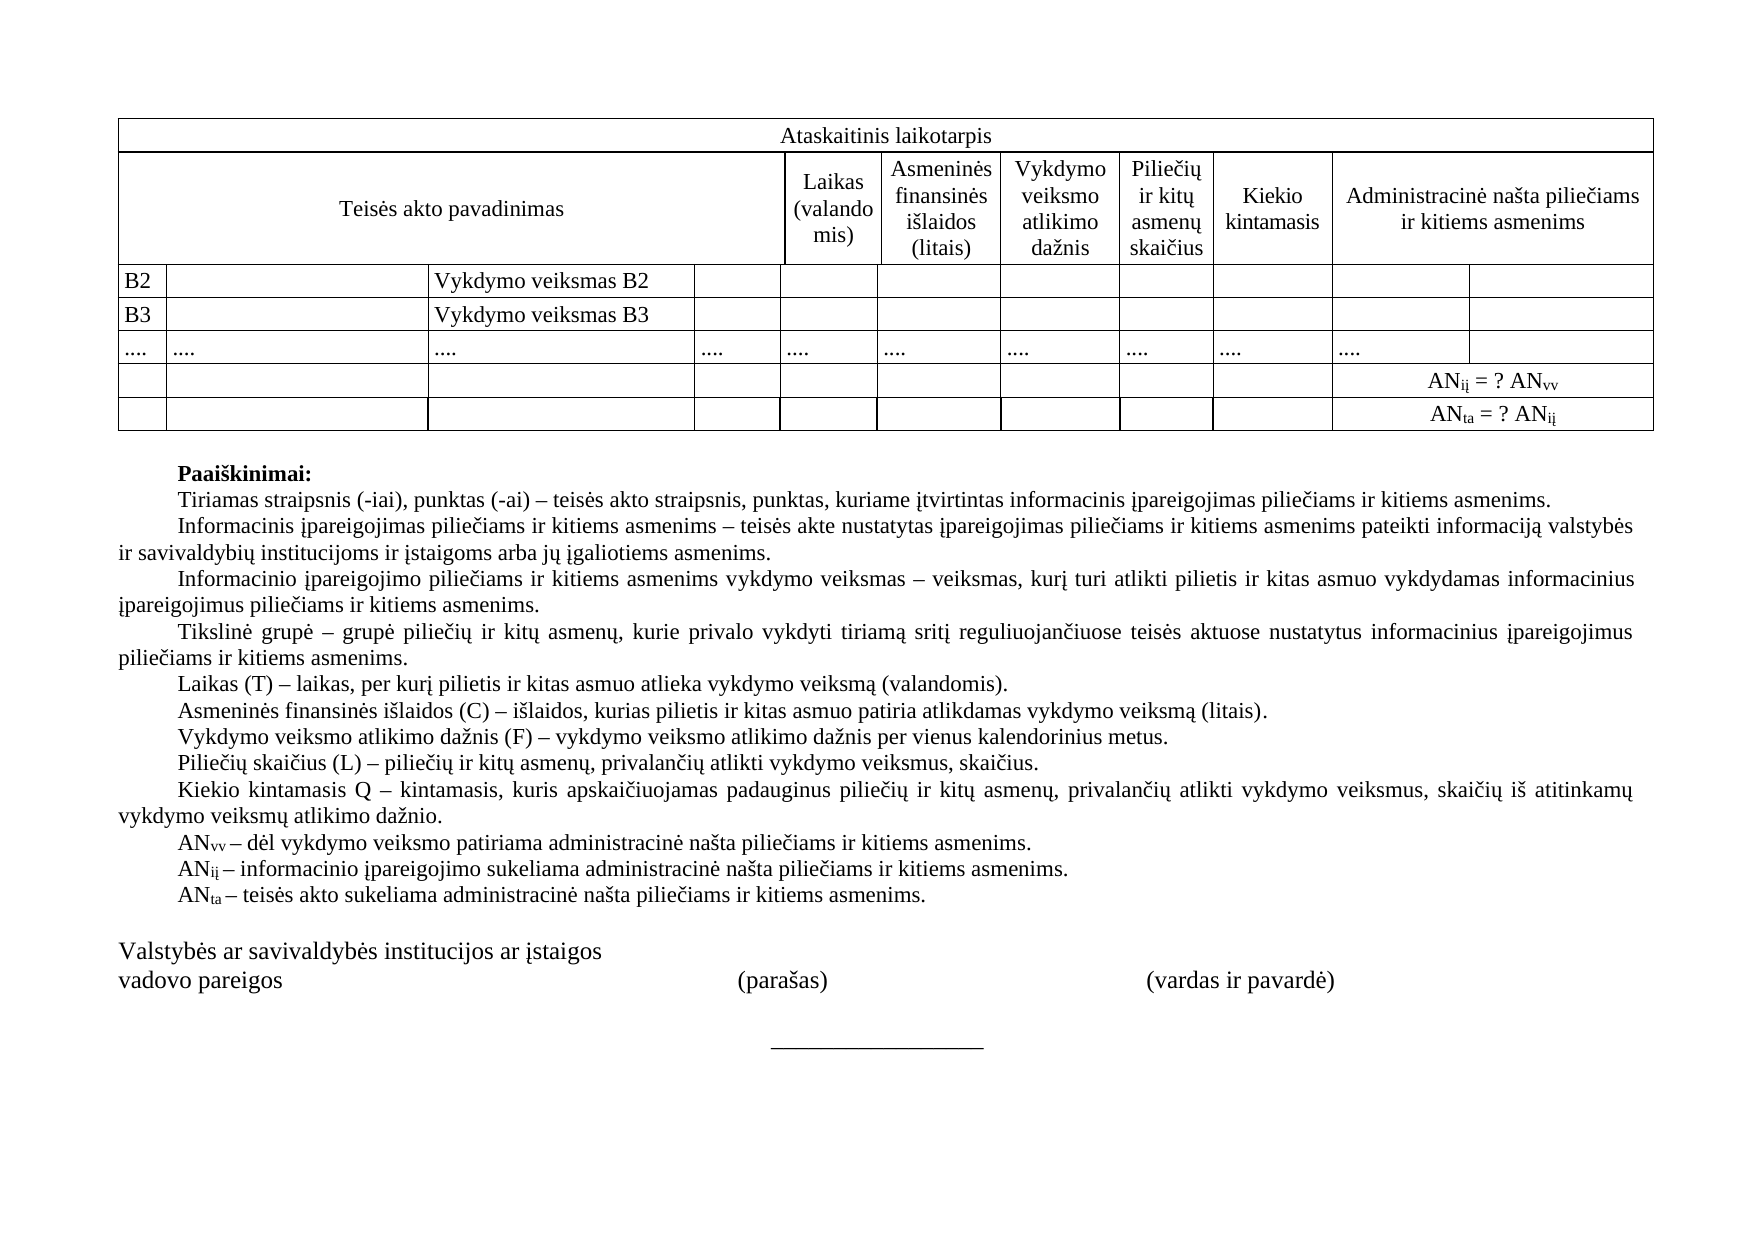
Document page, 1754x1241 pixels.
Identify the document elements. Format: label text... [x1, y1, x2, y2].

table_cell Kiekio kintamasis [1214, 153, 1332, 264]
table_cell Vykdymo veiksmo atlikimo dažnis [1001, 153, 1119, 264]
table_cell [878, 265, 1000, 297]
table_cell [1470, 265, 1653, 297]
table_cell [781, 265, 877, 297]
text Piliečių skaičius (L) – piliečių ir kitų asmenų, privalančių atlikti vykdymo veiksmus, skaičius. [118, 749, 1636, 776]
table_cell ANiį = ?SUMA ANvv [1333, 364, 1653, 397]
table_cell .... [167, 331, 428, 363]
table_cell [1214, 398, 1332, 430]
table_cell [781, 298, 877, 330]
text Laikas (T) – laikas, per kurį pilietis ir kitas asmuo atlieka vykdymo veiksmą (valandomis). [118, 670, 1636, 697]
table_cell [781, 398, 876, 430]
table_cell [119, 398, 166, 430]
table_cell [167, 364, 428, 397]
table_cell .... [878, 331, 1000, 363]
table_cell Asmeninės finansinės išlaidos (litais) [882, 153, 1000, 264]
text Vykdymo veiksmo atlikimo dažnis (F) – vykdymo veiksmo atlikimo dažnis per vienus kalendorinius metus. [118, 723, 1636, 749]
table_cell B3 [119, 298, 166, 330]
table_cell .... [119, 331, 166, 363]
text Informacinio įpareigojimo piliečiams ir kitiems asmenims vykdymo veiksmas – veiksmas, kurį turi atlikti pilietis ir kitas asmuo vykdydamas informacinius įpareigojimus piliečiams ir kitiems asmenims. [118, 565, 1636, 618]
table_cell Vykdymo veiksmas B3 [429, 298, 694, 330]
table_cell .... [781, 331, 877, 363]
text Tikslinė grupė – grupė piliečių ir kitų asmenų, kurie privalo vykdyti tiriamą sritį reguliuojančiuose teisės aktuose nustatytus informacinius įpareigojimus piliečiams ir kitiems asmenims. [118, 618, 1636, 670]
table_cell .... [429, 331, 694, 363]
text ANvv – dėl vykdymo veiksmo patiriama administracinė našta piliečiams ir kitiems asmenims. [118, 828, 1636, 855]
table_header Ataskaitinis laikotarpis [119, 119, 1653, 151]
table_cell .... [1333, 331, 1469, 363]
text _________________ [118, 1023, 1636, 1051]
text Asmeninės finansinės išlaidos (C) – išlaidos, kurias pilietis ir kitas asmuo patiria atlikdamas vykdymo veiksmą (litais). [118, 697, 1636, 723]
text Paaiškinimai: [118, 459, 1636, 486]
table_cell [1120, 265, 1213, 297]
table_cell [695, 364, 780, 397]
table_cell [167, 265, 428, 297]
table_cell [1333, 298, 1469, 330]
table_cell B2 [119, 265, 166, 297]
table_cell Laikas (valandomis) [786, 153, 881, 264]
table_cell [1214, 265, 1332, 297]
table_cell [429, 364, 694, 397]
text vadovo pareigos (parašas) (vardas ir pavardė) [118, 965, 1636, 994]
table_cell [1214, 364, 1332, 397]
table_cell [695, 298, 780, 330]
table_cell [429, 398, 694, 430]
text ANta – teisės akto sukeliama administracinė našta piliečiams ir kitiems asmenims. [118, 881, 1636, 908]
table_cell [1001, 265, 1119, 297]
table_cell .... [1214, 331, 1332, 363]
table_cell [1470, 331, 1653, 363]
table_cell [878, 298, 1000, 330]
table_cell ANta = ?SUMA ANiį [1333, 398, 1653, 430]
table_cell .... [1001, 331, 1119, 363]
table_cell [167, 398, 427, 430]
table_cell [1214, 298, 1332, 330]
table_cell [1120, 364, 1213, 397]
text ANiį – informacinio įpareigojimo sukeliama administracinė našta piliečiams ir kitiems asmenims. [118, 855, 1636, 881]
table_cell [1001, 364, 1119, 397]
table_cell [1121, 398, 1212, 430]
text Valstybės ar savivaldybės institucijos ar įstaigos [118, 936, 1636, 965]
table_cell .... [695, 331, 780, 363]
table_cell Teisės akto pavadinimas [119, 153, 784, 264]
table_cell [878, 364, 1000, 397]
text Informacinis įpareigojimas piliečiams ir kitiems asmenims – teisės akte nustatytas įpareigojimas piliečiams ir kitiems asmenims pateikti informaciją valstybės ir savivaldybių institucijoms ir įstaigoms arba jų įgaliotiems asmenims. [118, 512, 1636, 565]
table_cell [167, 298, 428, 330]
table_cell [1120, 298, 1213, 330]
table_cell [1001, 298, 1119, 330]
table_cell [1333, 265, 1469, 297]
text Tiriamas straipsnis (-iai), punktas (-ai) – teisės akto straipsnis, punktas, kuriame įtvirtintas informacinis įpareigojimas piliečiams ir kitiems asmenims. [118, 486, 1636, 512]
table_cell [119, 364, 166, 397]
table_cell Vykdymo veiksmas B2 [429, 265, 694, 297]
table_cell [695, 398, 779, 430]
table_cell [695, 265, 780, 297]
table_cell [781, 364, 877, 397]
table_cell [1002, 398, 1119, 430]
text Kiekio kintamasis Q – kintamasis, kuris apskaičiuojamas padauginus piliečių ir kitų asmenų, privalančių atlikti vykdymo veiksmus, skaičių iš atitinkamų vykdymo veiksmų atlikimo dažnio. [118, 776, 1636, 828]
table_cell Piliečių ir kitų asmenų skaičius [1120, 153, 1213, 264]
table_cell Administracinė našta piliečiams ir kitiems asmenims [1333, 153, 1653, 264]
table_cell .... [1120, 331, 1213, 363]
table_cell [1470, 298, 1653, 330]
table_cell [878, 398, 1000, 430]
